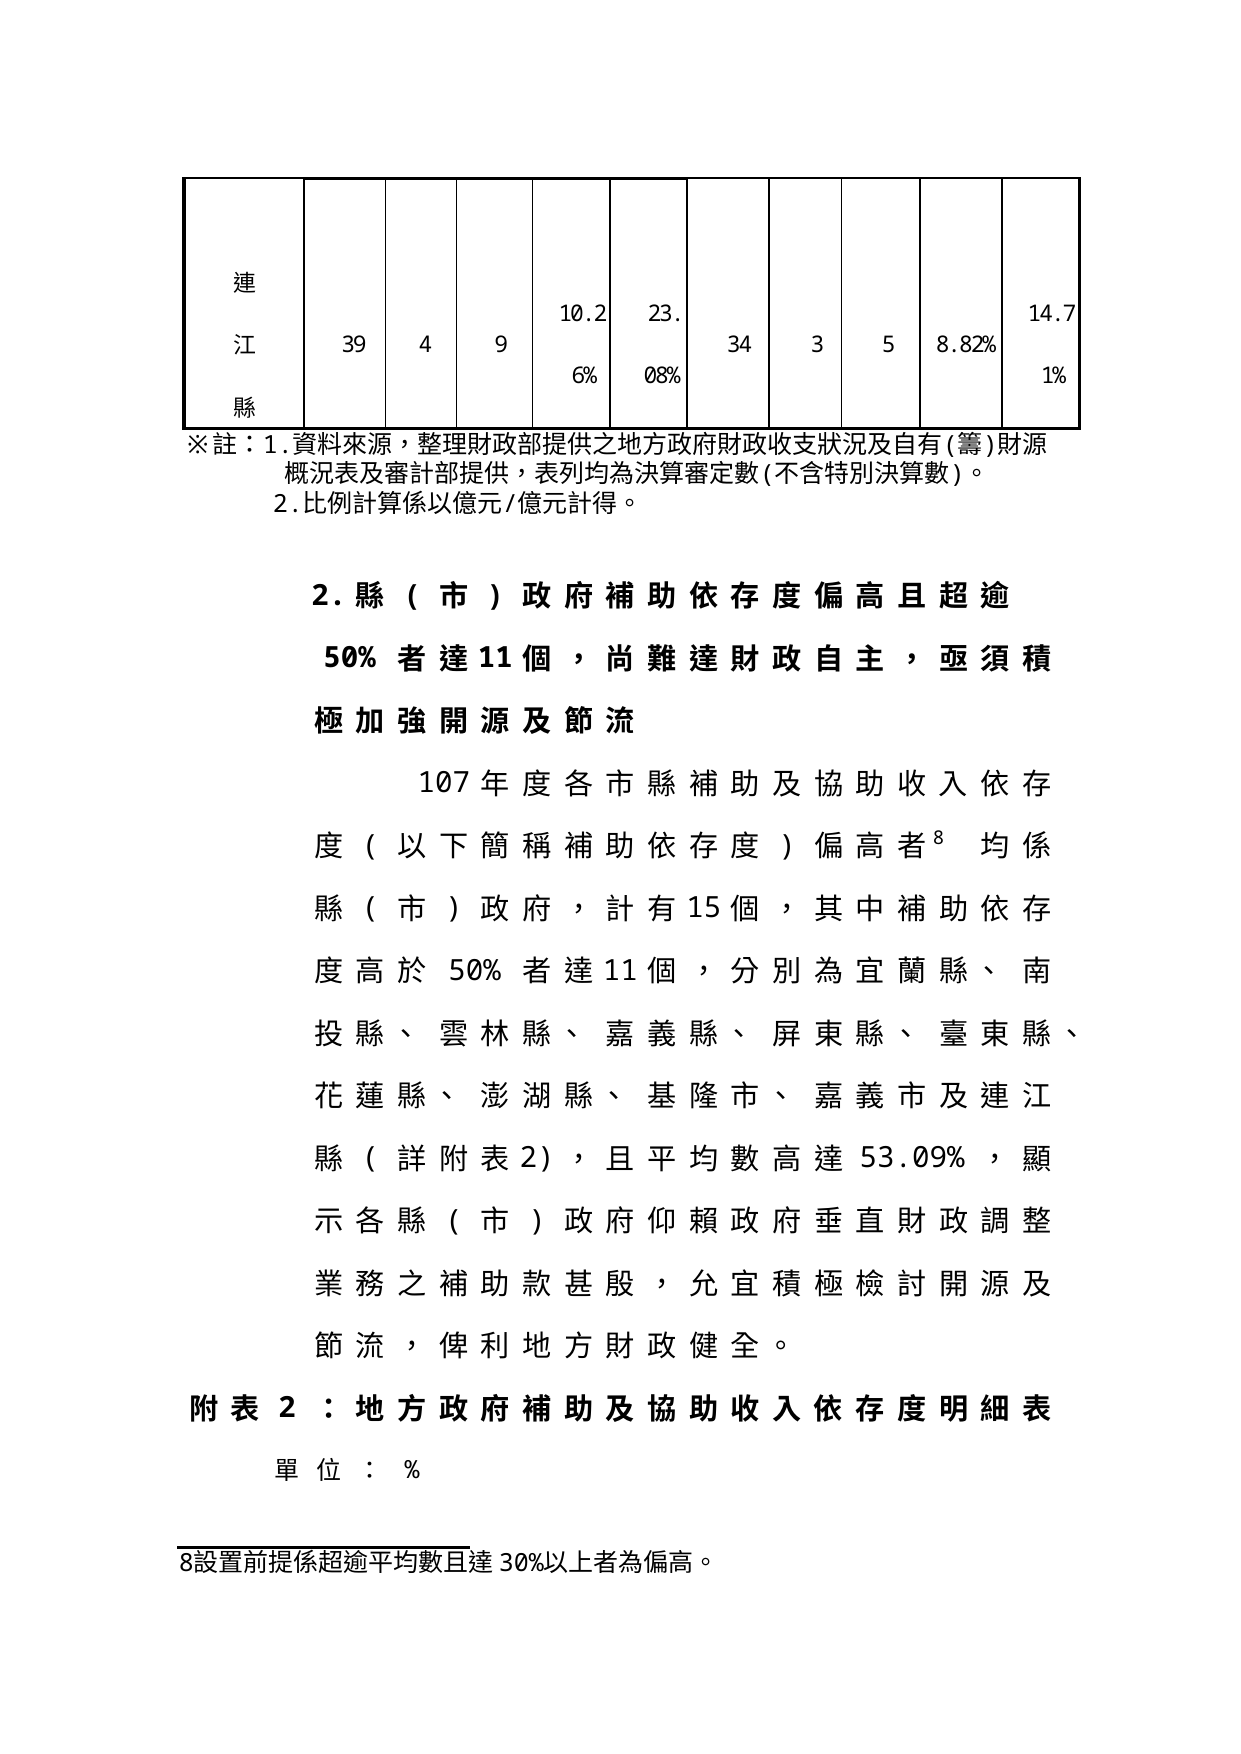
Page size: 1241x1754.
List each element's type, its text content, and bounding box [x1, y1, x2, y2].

table_cell 9 [457, 180, 532, 427]
table_cell 連江縣 [186, 179, 303, 427]
table_cell 8.82% [921, 179, 1001, 427]
text 附表2：地方政府補助及協助收入依存度明細表 單位：% [183, 1365, 1058, 1490]
text 2.縣(市)政府補助依存度偏高且超逾50%者達11個，尚難達財政自主，亟須積極加強開源及節流 [271, 552, 1058, 740]
text 設置前提係超逾平均數且達30%以上者為偏高。 [179, 1548, 1063, 1577]
table_cell 4 [386, 180, 456, 427]
table_cell 34 [688, 179, 768, 427]
table_cell 3 [770, 179, 841, 427]
text 2.比例計算係以億元/億元計得。 [183, 489, 1058, 518]
table_cell 5 [842, 179, 919, 427]
table_cell 14.71% [1003, 179, 1078, 427]
table_cell 23.08% [611, 180, 686, 427]
text ※註：1.資料來源，整理財政部提供之地方政府財政收支狀況及自有(籌)財源概況表及審計部提供，表列均為決算審定數(不含特別決算數)。 [183, 430, 1058, 489]
text 107年度各市縣補助及協助收入依存度(以下簡稱補助依存度)偏高者均係縣(市)政府，計有15個，其中補助依存度高於50%者達11個，分別為宜蘭縣、南投縣、雲林縣、嘉義縣、屏東縣、臺東縣、花蓮縣、澎湖縣、基隆市、嘉義市及連江縣(詳附表2)，且平均數高達53.09%，顯示各縣(市)政府仰賴政府垂直財政調整業務之補助款甚殷，允宜積極檢討開源及節流，俾利地方財政健全。 [271, 740, 1058, 1365]
table_cell 10.26% [533, 180, 609, 427]
table_cell 39 [305, 180, 385, 427]
